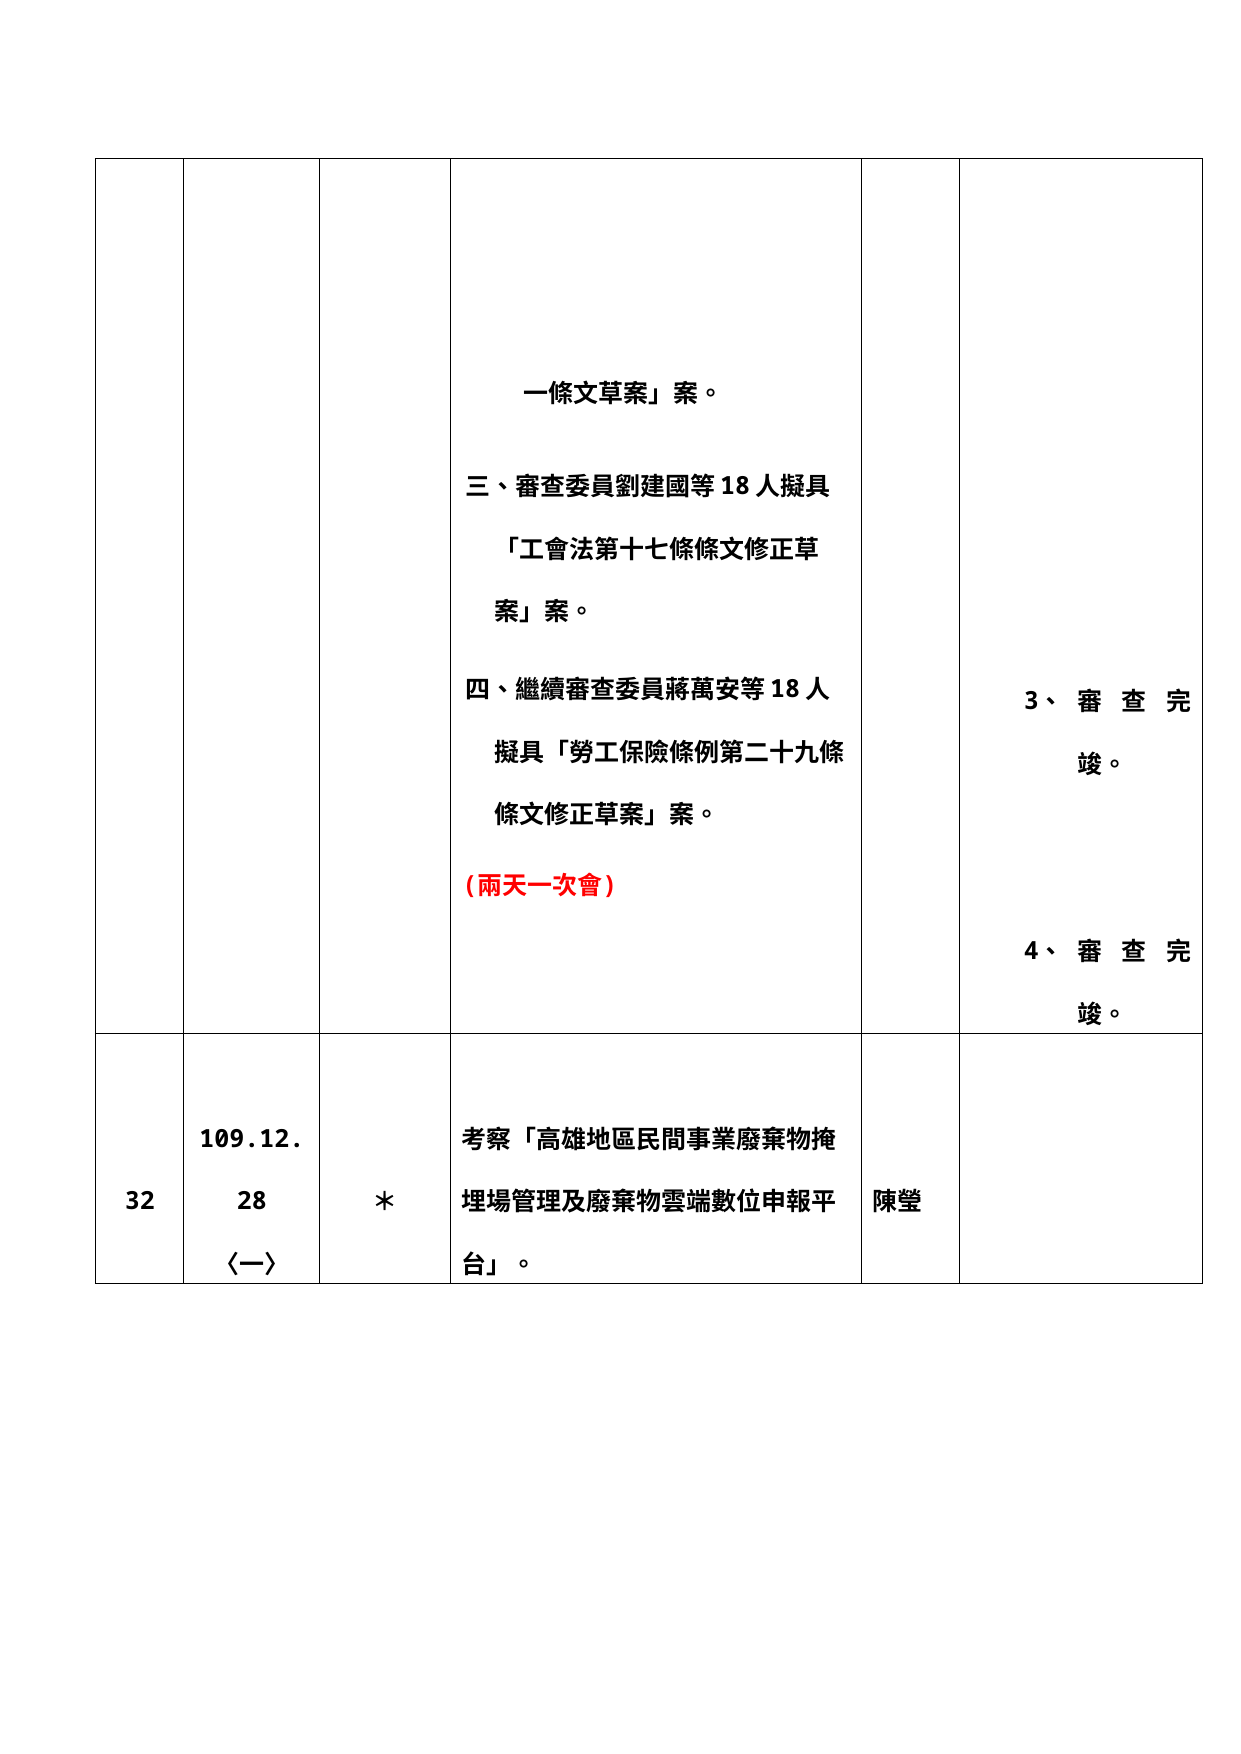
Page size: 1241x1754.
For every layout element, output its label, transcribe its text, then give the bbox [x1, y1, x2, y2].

table_cell 考察「高雄地區民間事業廢棄物掩埋場管理及廢棄物雲端數位申報平台」。 [451, 1034, 861, 1283]
table_cell [96, 159, 183, 1033]
table_cell （12月21日） 審查完竣。 二、審查完竣。 三、審查完竣。 四、說明及詢答完畢，另擇期繼續審查。 五、說明及詢答完畢，另擇期繼續審查。 （12月23日） 一、報告及詢答完畢。 審查完竣。 審查完竣。 審查完竣。 [960, 159, 1202, 1033]
table_cell [320, 159, 450, 1033]
table_cell [184, 159, 319, 1033]
table_cell ＊ [320, 1034, 450, 1283]
table_cell 一條文草案」案。 三、審查委員劉建國等18人擬具「工會法第十七條條文修正草案」案。 四、繼續審查委員蔣萬安等18人擬具「勞工保險條例第二十九條條文修正草案」案。 (兩天一次會) [451, 159, 861, 1033]
table_cell [960, 1034, 1202, 1283]
table_cell 32 [96, 1034, 183, 1283]
table_cell [862, 159, 959, 1033]
table_cell 陳瑩 [862, 1034, 959, 1283]
table_cell 109.12.28 〈一〉 [184, 1034, 319, 1283]
